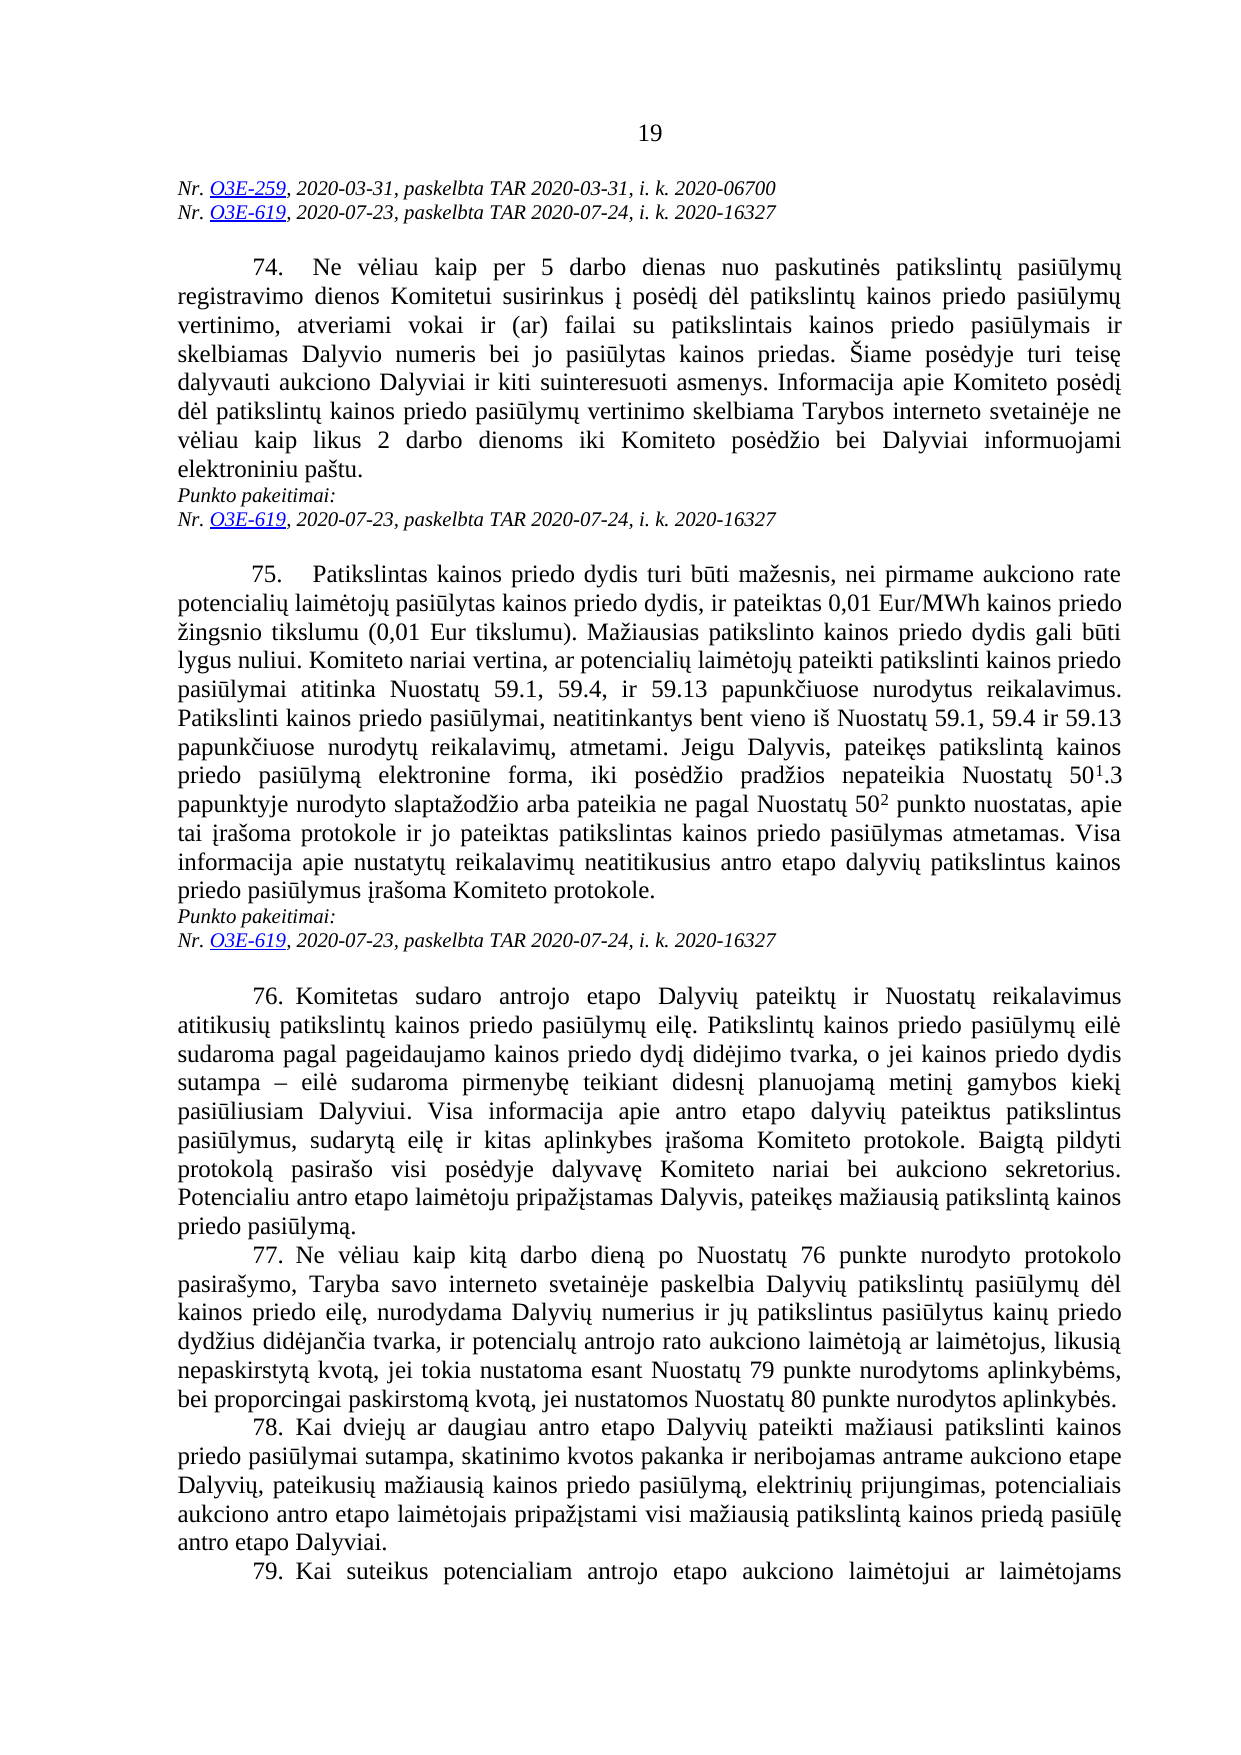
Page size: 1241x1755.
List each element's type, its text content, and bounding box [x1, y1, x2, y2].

text Nr. O3E-619, 2020-07-23, paskelbta TAR 2020-07-24, i. k. 2020-16327 [177, 200, 1122, 224]
text Nr. O3E-619, 2020-07-23, paskelbta TAR 2020-07-24, i. k. 2020-16327 [177, 507, 1122, 531]
text Nr. O3E-259, 2020-03-31, paskelbta TAR 2020-03-31, i. k. 2020-06700 [177, 176, 1122, 200]
text 76. Komitetas sudaro antrojo etapo Dalyvių pateiktų ir Nuostatų reikalavimus atitikusių patikslintų kainos priedo pasiūlymų eilę. Patikslintų kainos priedo pasiūlymų eilė sudaroma pagal pageidaujamo kainos priedo dydį didėjimo tvarka, o jei kainos priedo dydis sutampa – eilė sudaroma pirmenybę teikiant didesnį planuojamą metinį gamybos kiekį pasiūliusiam Dalyviui. Visa informacija apie antro etapo dalyvių pateiktus patikslintus pasiūlymus, sudarytą eilę ir kitas aplinkybes įrašoma Komiteto protokole. Baigtą pildyti protokolą pasirašo visi posėdyje dalyvavę Komiteto nariai bei aukciono sekretorius. Potencialiu antro etapo laimėtoju pripažįstamas Dalyvis, pateikęs mažiausią patikslintą kainos priedo pasiūlymą. [177, 981, 1122, 1240]
text Punkto pakeitimai: [177, 482, 1122, 507]
text 75. Patikslintas kainos priedo dydis turi būti mažesnis, nei pirmame aukciono rate potencialių laimėtojų pasiūlytas kainos priedo dydis, ir pateiktas 0,01 Eur/MWh kainos priedo žingsnio tikslumu (0,01 Eur tikslumu). Mažiausias patikslinto kainos priedo dydis gali būti lygus nuliui. Komiteto nariai vertina, ar potencialių laimėtojų pateikti patikslinti kainos priedo pasiūlymai atitinka Nuostatų 59.1, 59.4, ir 59.13 papunkčiuose nurodytus reikalavimus. Patikslinti kainos priedo pasiūlymai, neatitinkantys bent vieno iš Nuostatų 59.1, 59.4 ir 59.13 papunkčiuose nurodytų reikalavimų, atmetami. Jeigu Dalyvis, pateikęs patikslintą kainos priedo pasiūlymą elektronine forma, iki posėdžio pradžios nepateikia Nuostatų 501.3 papunktyje nurodyto slaptažodžio arba pateikia ne pagal Nuostatų 502 punkto nuostatas, apie tai įrašoma protokole ir jo pateiktas patikslintas kainos priedo pasiūlymas atmetamas. Visa informacija apie nustatytų reikalavimų neatitikusius antro etapo dalyvių patikslintus kainos priedo pasiūlymus įrašoma Komiteto protokole. [177, 559, 1122, 904]
text 79. Kai suteikus potencialiam antrojo etapo aukciono laimėtojui ar laimėtojams [177, 1556, 1122, 1585]
text 78. Kai dviejų ar daugiau antro etapo Dalyvių pateikti mažiausi patikslinti kainos priedo pasiūlymai sutampa, skatinimo kvotos pakanka ir neribojamas antrame aukciono etape Dalyvių, pateikusių mažiausią kainos priedo pasiūlymą, elektrinių prijungimas, potencialiais aukciono antro etapo laimėtojais pripažįstami visi mažiausią patikslintą kainos priedą pasiūlę antro etapo Dalyviai. [177, 1412, 1122, 1556]
text Punkto pakeitimai: [177, 904, 1122, 928]
text Nr. O3E-619, 2020-07-23, paskelbta TAR 2020-07-24, i. k. 2020-16327 [177, 928, 1122, 952]
text 77. Ne vėliau kaip kitą darbo dieną po Nuostatų 76 punkte nurodyto protokolo pasirašymo, Taryba savo interneto svetainėje paskelbia Dalyvių patikslintų pasiūlymų dėl kainos priedo eilę, nurodydama Dalyvių numerius ir jų patikslintus pasiūlytus kainų priedo dydžius didėjančia tvarka, ir potencialų antrojo rato aukciono laimėtoją ar laimėtojus, likusią nepaskirstytą kvotą, jei tokia nustatoma esant Nuostatų 79 punkte nurodytoms aplinkybėms, bei proporcingai paskirstomą kvotą, jei nustatomos Nuostatų 80 punkte nurodytos aplinkybės. [177, 1240, 1122, 1412]
text 74. Ne vėliau kaip per 5 darbo dienas nuo paskutinės patikslintų pasiūlymų registravimo dienos Komitetui susirinkus į posėdį dėl patikslintų kainos priedo pasiūlymų vertinimo, atveriami vokai ir (ar) failai su patikslintais kainos priedo pasiūlymais ir skelbiamas Dalyvio numeris bei jo pasiūlytas kainos priedas. Šiame posėdyje turi teisę dalyvauti aukciono Dalyviai ir kiti suinteresuoti asmenys. Informacija apie Komiteto posėdį dėl patikslintų kainos priedo pasiūlymų vertinimo skelbiama Tarybos interneto svetainėje ne vėliau kaip likus 2 darbo dienoms iki Komiteto posėdžio bei Dalyviai informuojami elektroniniu paštu. [177, 252, 1122, 482]
